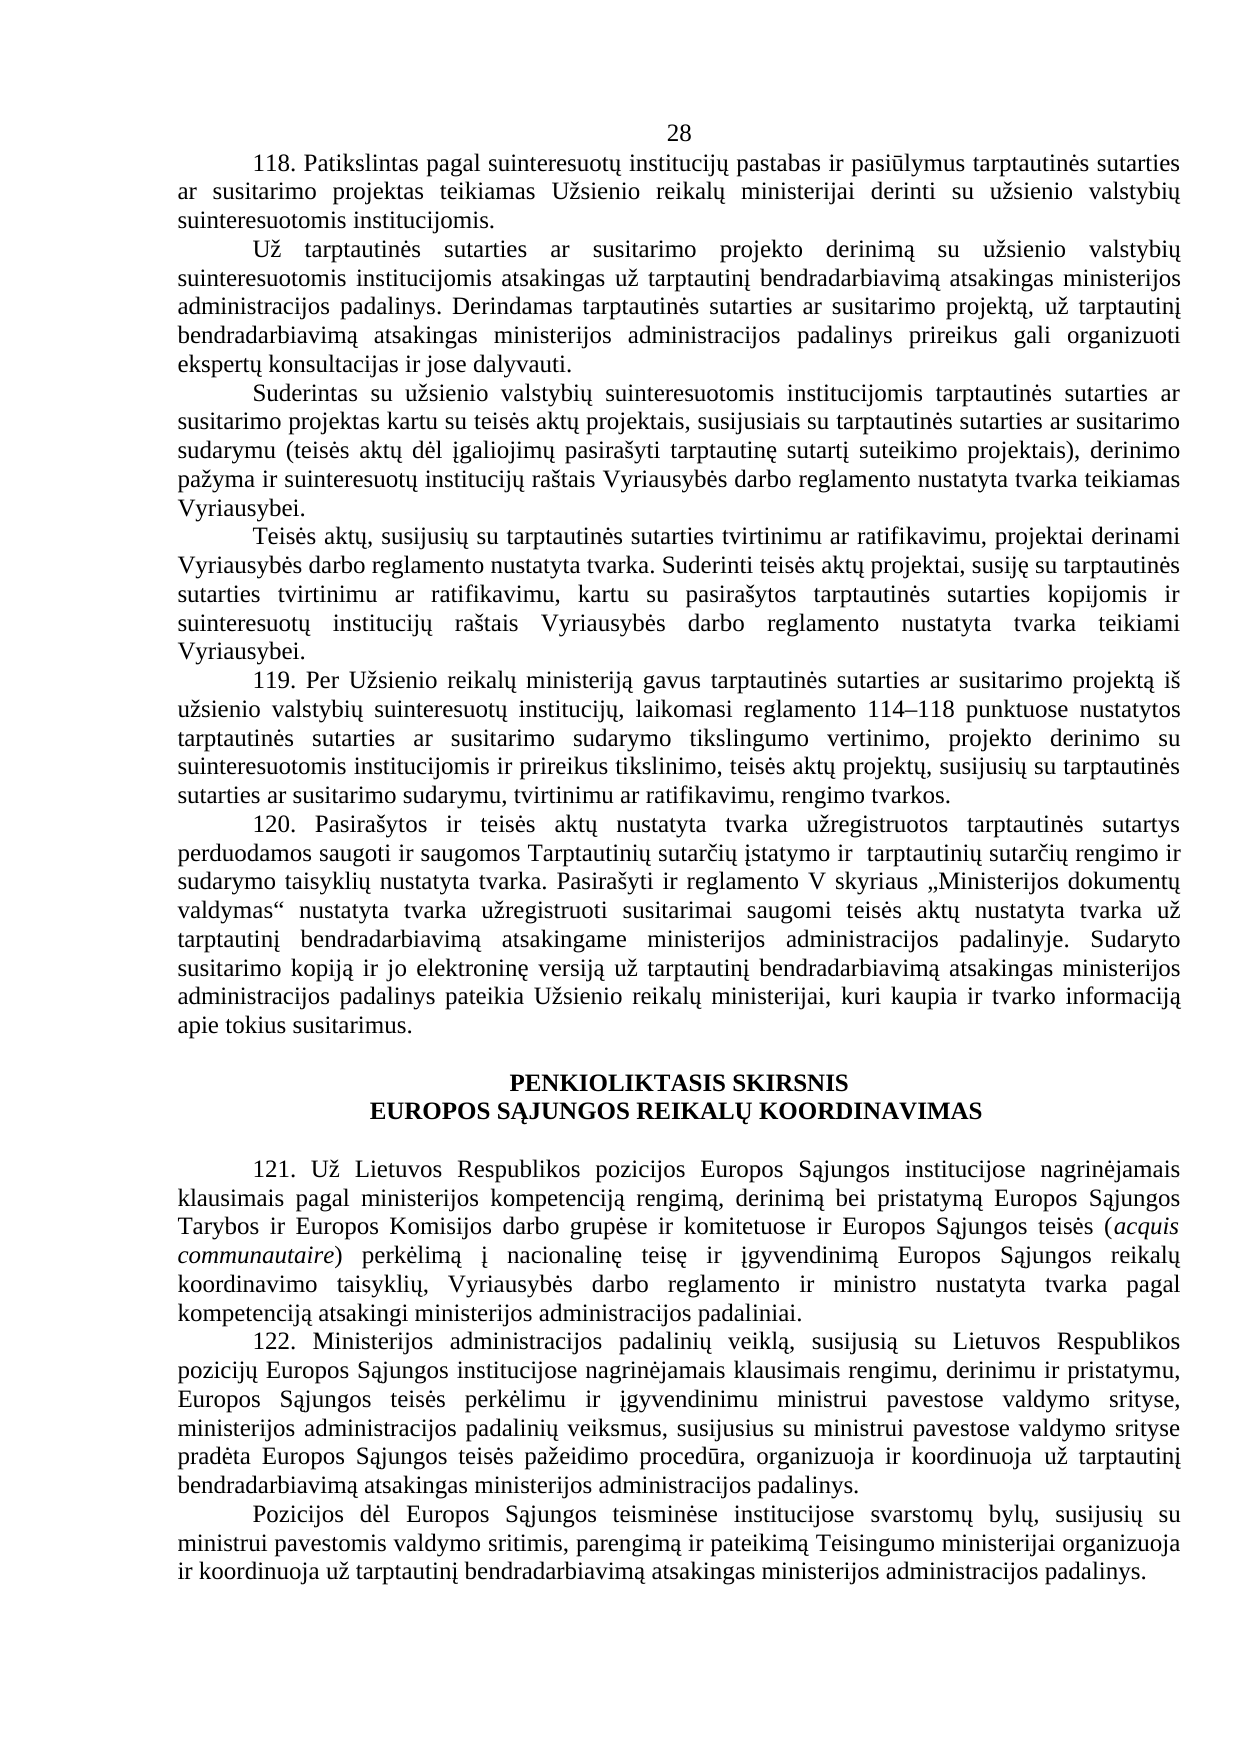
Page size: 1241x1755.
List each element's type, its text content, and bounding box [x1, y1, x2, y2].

text Pozicijos dėl Europos Sąjungos teisminėse institucijose svarstomų bylų, susijusių su ministrui pavestomis valdymo sritimis, parengimą ir pateikimą Teisingumo ministerijai organizuoja ir koordinuoja už tarptautinį bendradarbiavimą atsakingas ministerijos administracijos padalinys. [177, 1499, 1181, 1585]
text 122. Ministerijos administracijos padalinių veiklą, susijusią su Lietuvos Respublikos pozicijų Europos Sąjungos institucijose nagrinėjamais klausimais rengimu, derinimu ir pristatymu, Europos Sąjungos teisės perkėlimu ir įgyvendinimu ministrui pavestose valdymo srityse, ministerijos administracijos padalinių veiksmus, susijusius su ministrui pavestose valdymo srityse pradėta Europos Sąjungos teisės pažeidimo procedūra, organizuoja ir koordinuoja už tarptautinį bendradarbiavimą atsakingas ministerijos administracijos padalinys. [177, 1326, 1181, 1499]
text Už tarptautinės sutarties ar susitarimo projekto derinimą su užsienio valstybių suinteresuotomis institucijomis atsakingas už tarptautinį bendradarbiavimą atsakingas ministerijos administracijos padalinys. Derindamas tarptautinės sutarties ar susitarimo projektą, už tarptautinį bendradarbiavimą atsakingas ministerijos administracijos padalinys prireikus gali organizuoti ekspertų konsultacijas ir jose dalyvauti. [177, 234, 1181, 378]
text PENKIOLIKTASIS SKIRSNIS [177, 1068, 1181, 1096]
text 120. Pasirašytos ir teisės aktų nustatyta tvarka užregistruotos tarptautinės sutartys perduodamos saugoti ir saugomos Tarptautinių sutarčių įstatymo ir tarptautinių sutarčių rengimo ir sudarymo taisyklių nustatyta tvarka. Pasirašyti ir reglamento V skyriaus „Ministerijos dokumentų valdymas“ nustatyta tvarka užregistruoti susitarimai saugomi teisės aktų nustatyta tvarka už tarptautinį bendradarbiavimą atsakingame ministerijos administracijos padalinyje. Sudaryto susitarimo kopiją ir jo elektroninę versiją už tarptautinį bendradarbiavimą atsakingas ministerijos administracijos padalinys pateikia Užsienio reikalų ministerijai, kuri kaupia ir tvarko informaciją apie tokius susitarimus. [177, 809, 1181, 1039]
text 118. Patikslintas pagal suinteresuotų institucijų pastabas ir pasiūlymus tarptautinės sutarties ar susitarimo projektas teikiamas Užsienio reikalų ministerijai derinti su užsienio valstybių suinteresuotomis institucijomis. [177, 148, 1181, 234]
text EUROPOS SĄJUNGOS REIKALŲ KOORDINAVIMAS [177, 1096, 1181, 1125]
text 119. Per Užsienio reikalų ministeriją gavus tarptautinės sutarties ar susitarimo projektą iš užsienio valstybių suinteresuotų institucijų, laikomasi reglamento 114–118 punktuose nustatytos tarptautinės sutarties ar susitarimo sudarymo tikslingumo vertinimo, projekto derinimo su suinteresuotomis institucijomis ir prireikus tikslinimo, teisės aktų projektų, susijusių su tarptautinės sutarties ar susitarimo sudarymu, tvirtinimu ar ratifikavimu, rengimo tvarkos. [177, 665, 1181, 809]
text Suderintas su užsienio valstybių suinteresuotomis institucijomis tarptautinės sutarties ar susitarimo projektas kartu su teisės aktų projektais, susijusiais su tarptautinės sutarties ar susitarimo sudarymu (teisės aktų dėl įgaliojimų pasirašyti tarptautinę sutartį suteikimo projektais), derinimo pažyma ir suinteresuotų institucijų raštais Vyriausybės darbo reglamento nustatyta tvarka teikiamas Vyriausybei. [177, 378, 1181, 521]
text 121. Už Lietuvos Respublikos pozicijos Europos Sąjungos institucijose nagrinėjamais klausimais pagal ministerijos kompetenciją rengimą, derinimą bei pristatymą Europos Sąjungos Tarybos ir Europos Komisijos darbo grupėse ir komitetuose ir Europos Sąjungos teisės (acquis communautaire) perkėlimą į nacionalinę teisę ir įgyvendinimą Europos Sąjungos reikalų koordinavimo taisyklių, Vyriausybės darbo reglamento ir ministro nustatyta tvarka pagal kompetenciją atsakingi ministerijos administracijos padaliniai. [177, 1154, 1181, 1326]
text Teisės aktų, susijusių su tarptautinės sutarties tvirtinimu ar ratifikavimu, projektai derinami Vyriausybės darbo reglamento nustatyta tvarka. Suderinti teisės aktų projektai, susiję su tarptautinės sutarties tvirtinimu ar ratifikavimu, kartu su pasirašytos tarptautinės sutarties kopijomis ir suinteresuotų institucijų raštais Vyriausybės darbo reglamento nustatyta tvarka teikiami Vyriausybei. [177, 521, 1181, 665]
